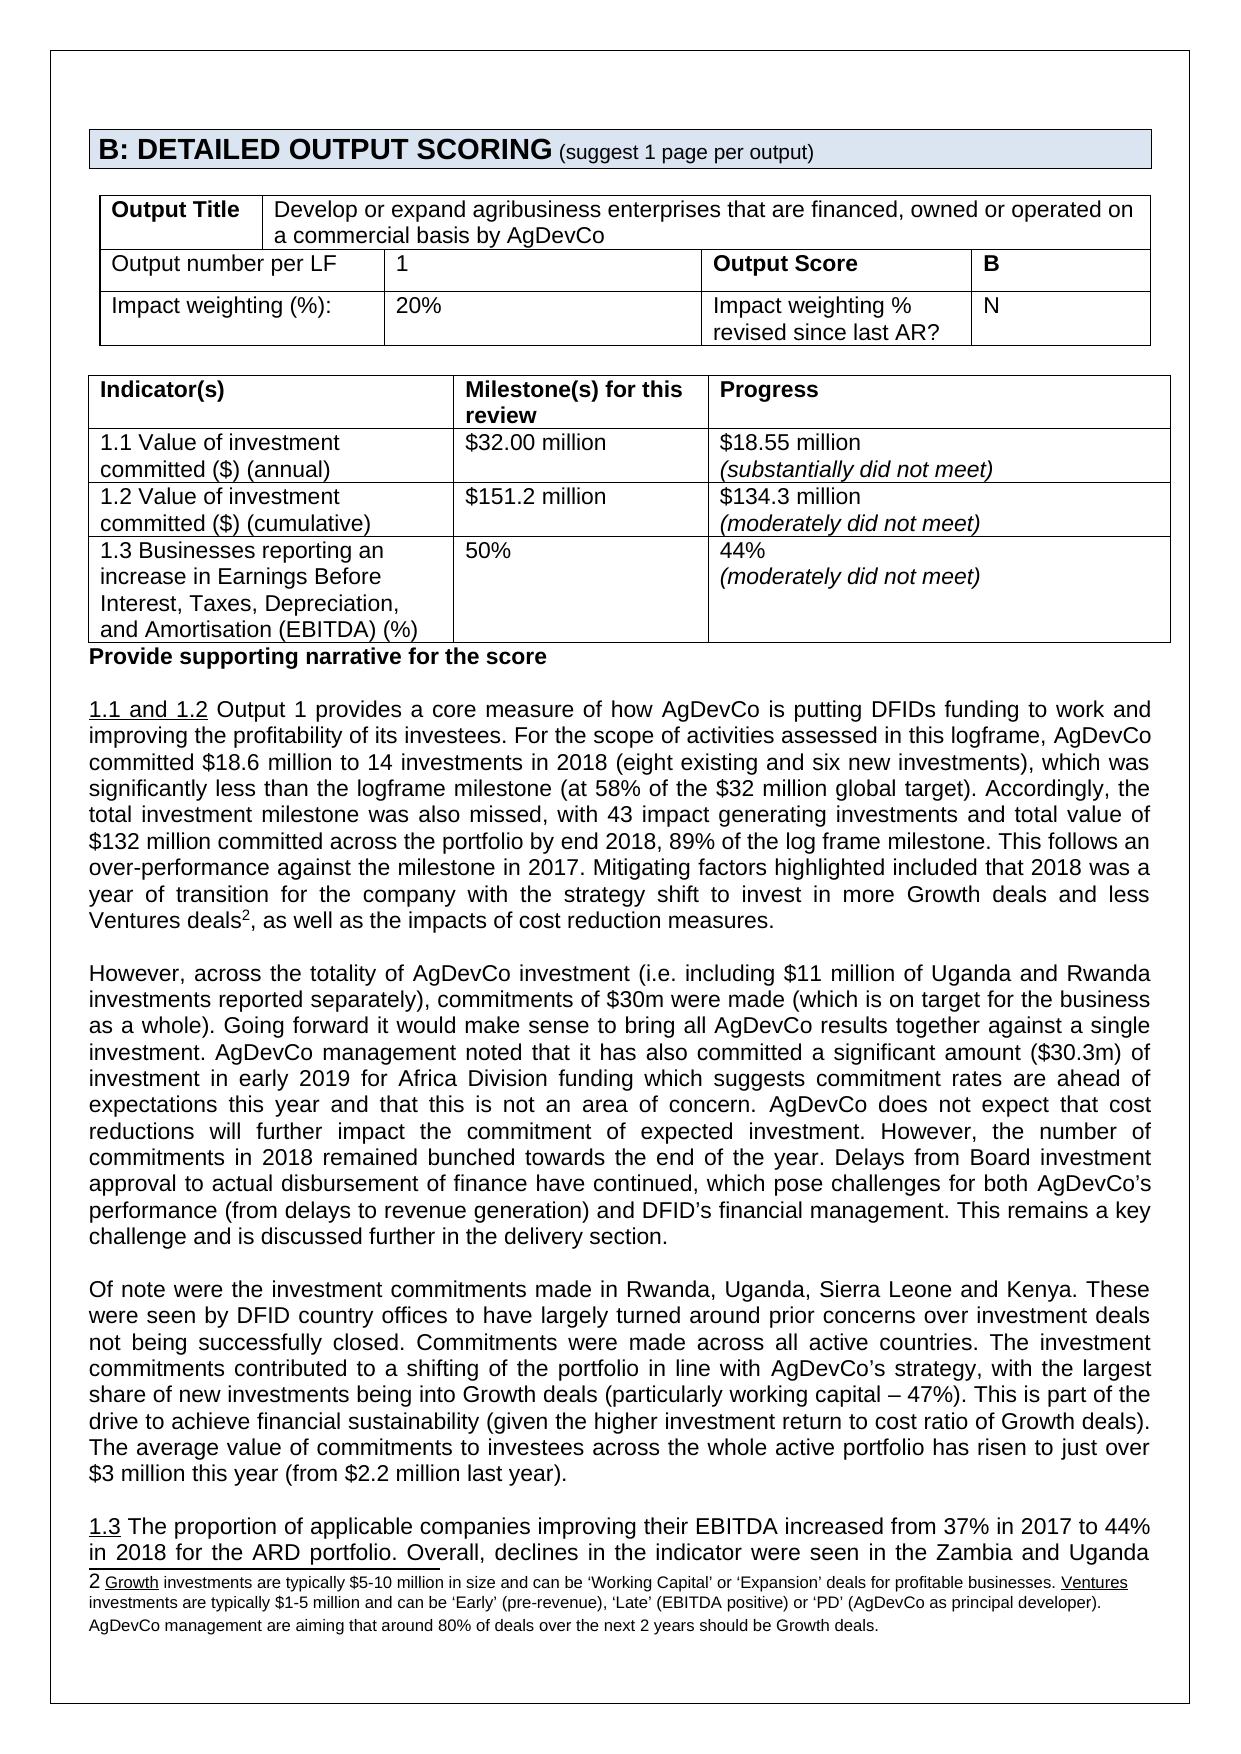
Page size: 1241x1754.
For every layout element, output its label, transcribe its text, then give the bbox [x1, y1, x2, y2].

table_cell 1.3 Businesses reporting an increase in Earnings Before Interest, Taxes, Depreciation, and Amortisation (EBITDA) (%) [89, 537, 453, 642]
table_cell $32.00 million [454, 429, 708, 482]
table_cell $134.3 million (moderately did not meet) [709, 483, 1170, 536]
table_cell 50% [454, 537, 708, 642]
table_cell 1.2 Value of investment committed ($) (cumulative) [89, 483, 453, 536]
table_cell Impact weighting % revised since last AR? [702, 292, 971, 345]
table_cell N [972, 292, 1150, 345]
table_cell 1.1 Value of investment committed ($) (annual) [89, 429, 453, 482]
table_cell 20% [385, 292, 701, 345]
table_cell 1 [385, 250, 701, 291]
text However, across the totality of AgDevCo investment (i.e. including $11 million of Uganda and Rwanda investments reported separately), commitments of $30m were made (which is on target for the business as a whole). Going forward it would make sense to bring all AgDevCo results together against a single investment. AgDevCo management noted that it has also committed a significant amount ($30.3m) of investment in early 2019 for Africa Division funding which suggests commitment rates are ahead of expectations this year and that this is not an area of concern. AgDevCo does not expect that cost reductions will further impact the commitment of expected investment. However, the number of commitments in 2018 remained bunched towards the end of the year. Delays from Board investment approval to actual disbursement of finance have continued, which pose challenges for both AgDevCo’s performance (from delays to revenue generation) and DFID’s financial management. This remains a key challenge and is discussed further in the delivery section. [89, 959, 1152, 1249]
table_cell Output number per LF [101, 250, 384, 291]
table_header Develop or expand agribusiness enterprises that are financed, owned or operated on a commercial basis by AgDevCo [263, 196, 1150, 249]
table_header Progress [709, 376, 1170, 428]
text Growth investments are typically $5-10 million in size and can be ‘Working Capital’ or ‘Expansion’ deals for profitable businesses. Ventures investments are typically $1-5 million and can be ‘Early’ (pre-revenue), ‘Late’ (EBITDA positive) or ‘PD’ (AgDevCo as principal developer). AgDevCo management are aiming that around 80% of deals over the next 2 years should be Growth deals. [89, 1569, 1152, 1636]
text Provide supporting narrative for the score [89, 643, 1152, 670]
table_cell $151.2 million [454, 483, 708, 536]
text 1.1 and 1.2 Output 1 provides a core measure of how AgDevCo is putting DFIDs funding to work and improving the profitability of its investees. For the scope of activities assessed in this logframe, AgDevCo committed $18.6 million to 14 investments in 2018 (eight existing and six new investments), which was significantly less than the logframe milestone (at 58% of the $32 million global target). Accordingly, the total investment milestone was also missed, with 43 impact generating investments and total value of $132 million committed across the portfolio by end 2018, 89% of the log frame milestone. This follows an over-performance against the milestone in 2017. Mitigating factors highlighted included that 2018 was a year of transition for the company with the strategy shift to invest in more Growth deals and less Ventures deals, as well as the impacts of cost reduction measures. [89, 696, 1152, 933]
table_cell $18.55 million (substantially did not meet) [709, 429, 1170, 482]
subtitle B: DETAILED OUTPUT SCORING (suggest 1 page per output) [90, 130, 1151, 168]
table_cell Output Score [702, 250, 971, 291]
table_cell B [972, 250, 1150, 291]
table_header Milestone(s) for this review [454, 376, 708, 428]
table_header Output Title [101, 196, 262, 249]
text Of note were the investment commitments made in Rwanda, Uganda, Sierra Leone and Kenya. These were seen by DFID country offices to have largely turned around prior concerns over investment deals not being successfully closed. Commitments were made across all active countries. The investment commitments contributed to a shifting of the portfolio in line with AgDevCo’s strategy, with the largest share of new investments being into Growth deals (particularly working capital – 47%). This is part of the drive to achieve financial sustainability (given the higher investment return to cost ratio of Growth deals). The average value of commitments to investees across the whole active portfolio has risen to just over $3 million this year (from $2.2 million last year). [89, 1276, 1152, 1487]
table_cell Impact weighting (%): [101, 292, 384, 345]
text 1.3 The proportion of applicable companies improving their EBITDA increased from 37% in 2017 to 44% in 2018 for the ARD portfolio. Overall, declines in the indicator were seen in the Zambia and Uganda [89, 1513, 1152, 1566]
table_cell 44% (moderately did not meet) [709, 537, 1170, 642]
table_header Indicator(s) [89, 376, 453, 428]
